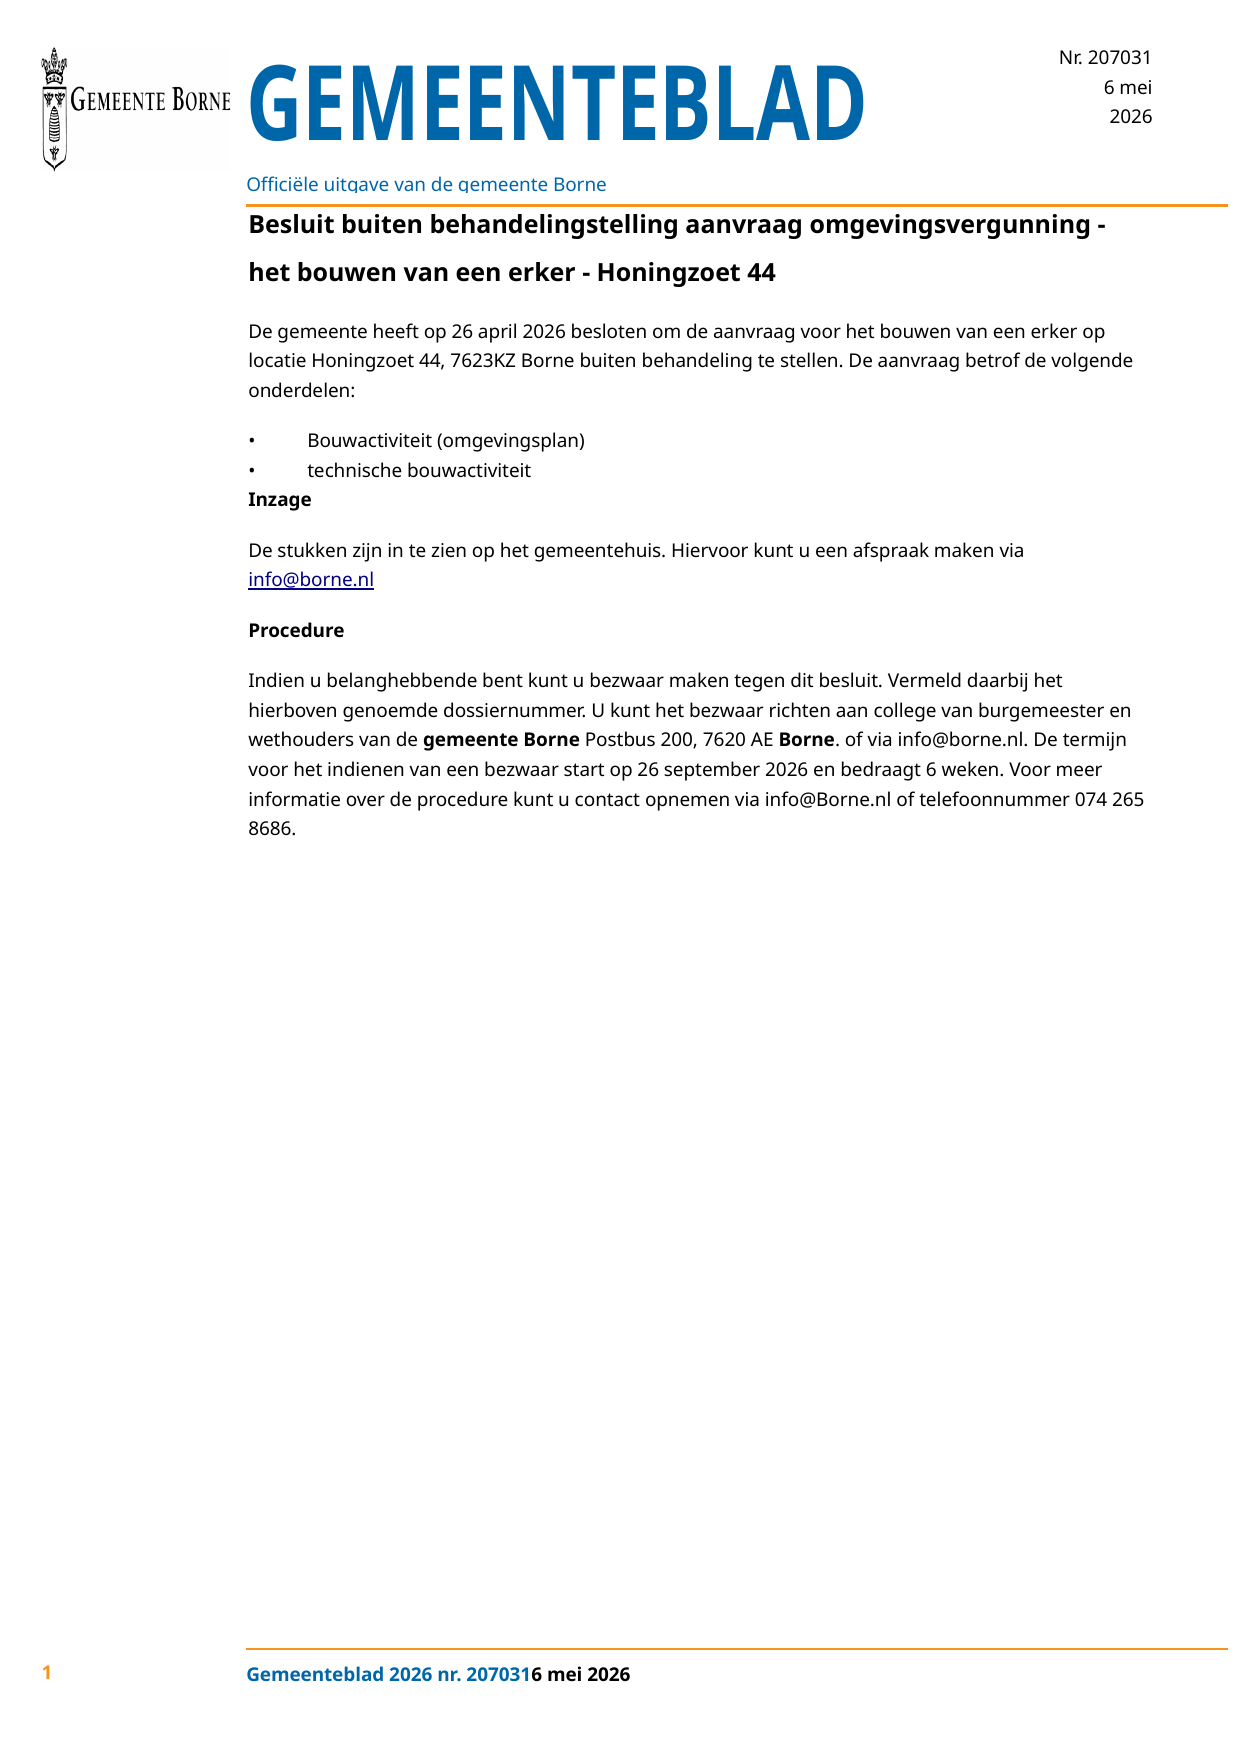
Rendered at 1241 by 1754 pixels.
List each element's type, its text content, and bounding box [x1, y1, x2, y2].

text De gemeente heeft op 26 april 2026 besloten om de aanvraag voor het bouwen van een erker op locatie Honingzoet 44, 7623KZ Borne buiten behandeling te stellen. De aanvraag betrof de volgende onderdelen: [248, 318, 1152, 403]
text Inzage [248, 487, 1152, 512]
list technische bouwactiviteit [248, 457, 1152, 483]
text Indien u belanghebbende bent kunt u bezwaar maken tegen dit besluit. Vermeld daarbij het hierboven genoemde dossiernummer. U kunt het bezwaar richten aan college van burgemeester en wethouders van de gemeente Borne Postbus 200, 7620 AE Borne. of via info@borne.nl. De termijn voor het indienen van een bezwaar start op 26 september 2026 en bedraagt 6 weken. Voor meer informatie over de procedure kunt u contact opnemen via info@Borne.nl of telefoonnummer 074 265 8686. [248, 667, 1152, 841]
text De stukken zijn in te zien op het gemeentehuis. Hiervoor kunt u een afspraak maken via info@borne.nl [248, 537, 1152, 592]
text Procedure [248, 617, 1152, 643]
text Besluit buiten behandelingstelling aanvraag omgevingsvergunning - het bouwen van een erker - Honingzoet 44 [248, 207, 1152, 288]
list Bouwactiviteit (omgevingsplan) [248, 427, 1152, 453]
picture [41, 47, 231, 172]
